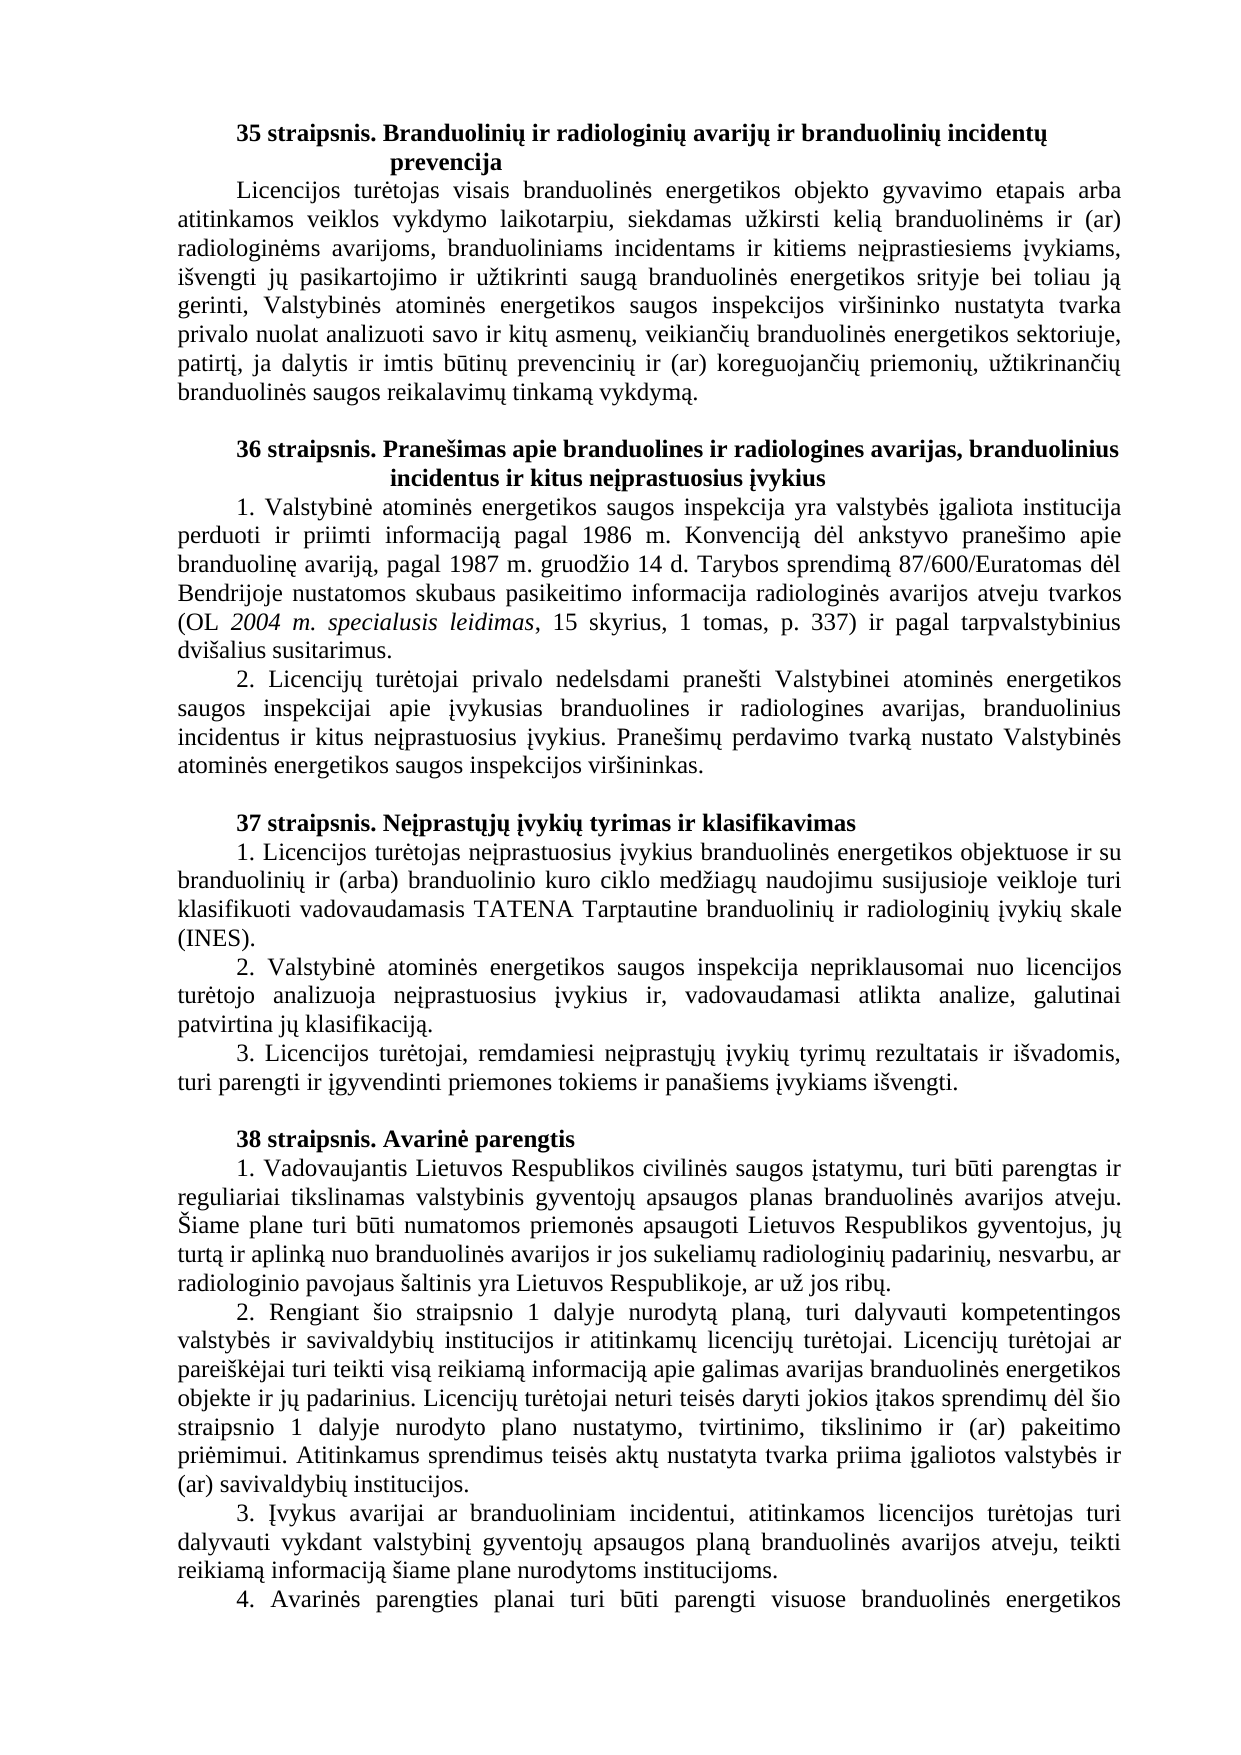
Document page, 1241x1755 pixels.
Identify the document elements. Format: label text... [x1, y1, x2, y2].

text 1. Valstybinė atominės energetikos saugos inspekcija yra valstybės įgaliota institucija perduoti ir priimti informaciją pagal 1986 m. Konvenciją dėl ankstyvo pranešimo apie branduolinę avariją, pagal 1987 m. gruodžio 14 d. Tarybos sprendimą 87/600/Euratomas dėl Bendrijoje nustatomos skubaus pasikeitimo informacija radiologinės avarijos atveju tvarkos (OL 2004 m. specialusis leidimas, 15 skyrius, 1 tomas, p. 337) ir pagal tarpvalstybinius dvišalius susitarimus. [177, 492, 1122, 664]
text 37 straipsnis. Neįprastųjų įvykių tyrimas ir klasifikavimas [177, 808, 1122, 837]
text 2. Licencijų turėtojai privalo nedelsdami pranešti Valstybinei atominės energetikos saugos inspekcijai apie įvykusias branduolines ir radiologines avarijas, branduolinius incidentus ir kitus neįprastuosius įvykius. Pranešimų perdavimo tvarką nustato Valstybinės atominės energetikos saugos inspekcijos viršininkas. [177, 664, 1122, 779]
text 38 straipsnis. Avarinė parengtis [177, 1124, 1122, 1153]
text 35 straipsnis. Branduolinių ir radiologinių avarijų ir branduolinių incidentų prevencija [236, 118, 1122, 176]
text 36 straipsnis. Pranešimas apie branduolines ir radiologines avarijas, branduolinius incidentus ir kitus neįprastuosius įvykius [236, 434, 1122, 492]
text 1. Vadovaujantis Lietuvos Respublikos civilinės saugos įstatymu, turi būti parengtas ir reguliariai tikslinamas valstybinis gyventojų apsaugos planas branduolinės avarijos atveju. Šiame plane turi būti numatomos priemonės apsaugoti Lietuvos Respublikos gyventojus, jų turtą ir aplinką nuo branduolinės avarijos ir jos sukeliamų radiologinių padarinių, nesvarbu, ar radiologinio pavojaus šaltinis yra Lietuvos Respublikoje, ar už jos ribų. [177, 1153, 1122, 1297]
text 3. Įvykus avarijai ar branduoliniam incidentui, atitinkamos licencijos turėtojas turi dalyvauti vykdant valstybinį gyventojų apsaugos planą branduolinės avarijos atveju, teikti reikiamą informaciją šiame plane nurodytoms institucijoms. [177, 1498, 1122, 1584]
text 4. Avarinės parengties planai turi būti parengti visuose branduolinės energetikos [177, 1584, 1122, 1613]
text 1. Licencijos turėtojas neįprastuosius įvykius branduolinės energetikos objektuose ir su branduolinių ir (arba) branduolinio kuro ciklo medžiagų naudojimu susijusioje veikloje turi klasifikuoti vadovaudamasis TATENA Tarptautine branduolinių ir radiologinių įvykių skale (INES). [177, 837, 1122, 952]
text Licencijos turėtojas visais branduolinės energetikos objekto gyvavimo etapais arba atitinkamos veiklos vykdymo laikotarpiu, siekdamas užkirsti kelią branduolinėms ir (ar) radiologinėms avarijoms, branduoliniams incidentams ir kitiems neįprastiesiems įvykiams, išvengti jų pasikartojimo ir užtikrinti saugą branduolinės energetikos srityje bei toliau ją gerinti, Valstybinės atominės energetikos saugos inspekcijos viršininko nustatyta tvarka privalo nuolat analizuoti savo ir kitų asmenų, veikiančių branduolinės energetikos sektoriuje, patirtį, ja dalytis ir imtis būtinų prevencinių ir (ar) koreguojančių priemonių, užtikrinančių branduolinės saugos reikalavimų tinkamą vykdymą. [177, 176, 1122, 406]
text 2. Valstybinė atominės energetikos saugos inspekcija nepriklausomai nuo licencijos turėtojo analizuoja neįprastuosius įvykius ir, vadovaudamasi atlikta analize, galutinai patvirtina jų klasifikaciją. [177, 952, 1122, 1038]
text 3. Licencijos turėtojai, remdamiesi neįprastųjų įvykių tyrimų rezultatais ir išvadomis, turi parengti ir įgyvendinti priemones tokiems ir panašiems įvykiams išvengti. [177, 1038, 1122, 1096]
text 2. Rengiant šio straipsnio 1 dalyje nurodytą planą, turi dalyvauti kompetentingos valstybės ir savivaldybių institucijos ir atitinkamų licencijų turėtojai. Licencijų turėtojai ar pareiškėjai turi teikti visą reikiamą informaciją apie galimas avarijas branduolinės energetikos objekte ir jų padarinius. Licencijų turėtojai neturi teisės daryti jokios įtakos sprendimų dėl šio straipsnio 1 dalyje nurodyto plano nustatymo, tvirtinimo, tikslinimo ir (ar) pakeitimo priėmimui. Atitinkamus sprendimus teisės aktų nustatyta tvarka priima įgaliotos valstybės ir (ar) savivaldybių institucijos. [177, 1297, 1122, 1498]
